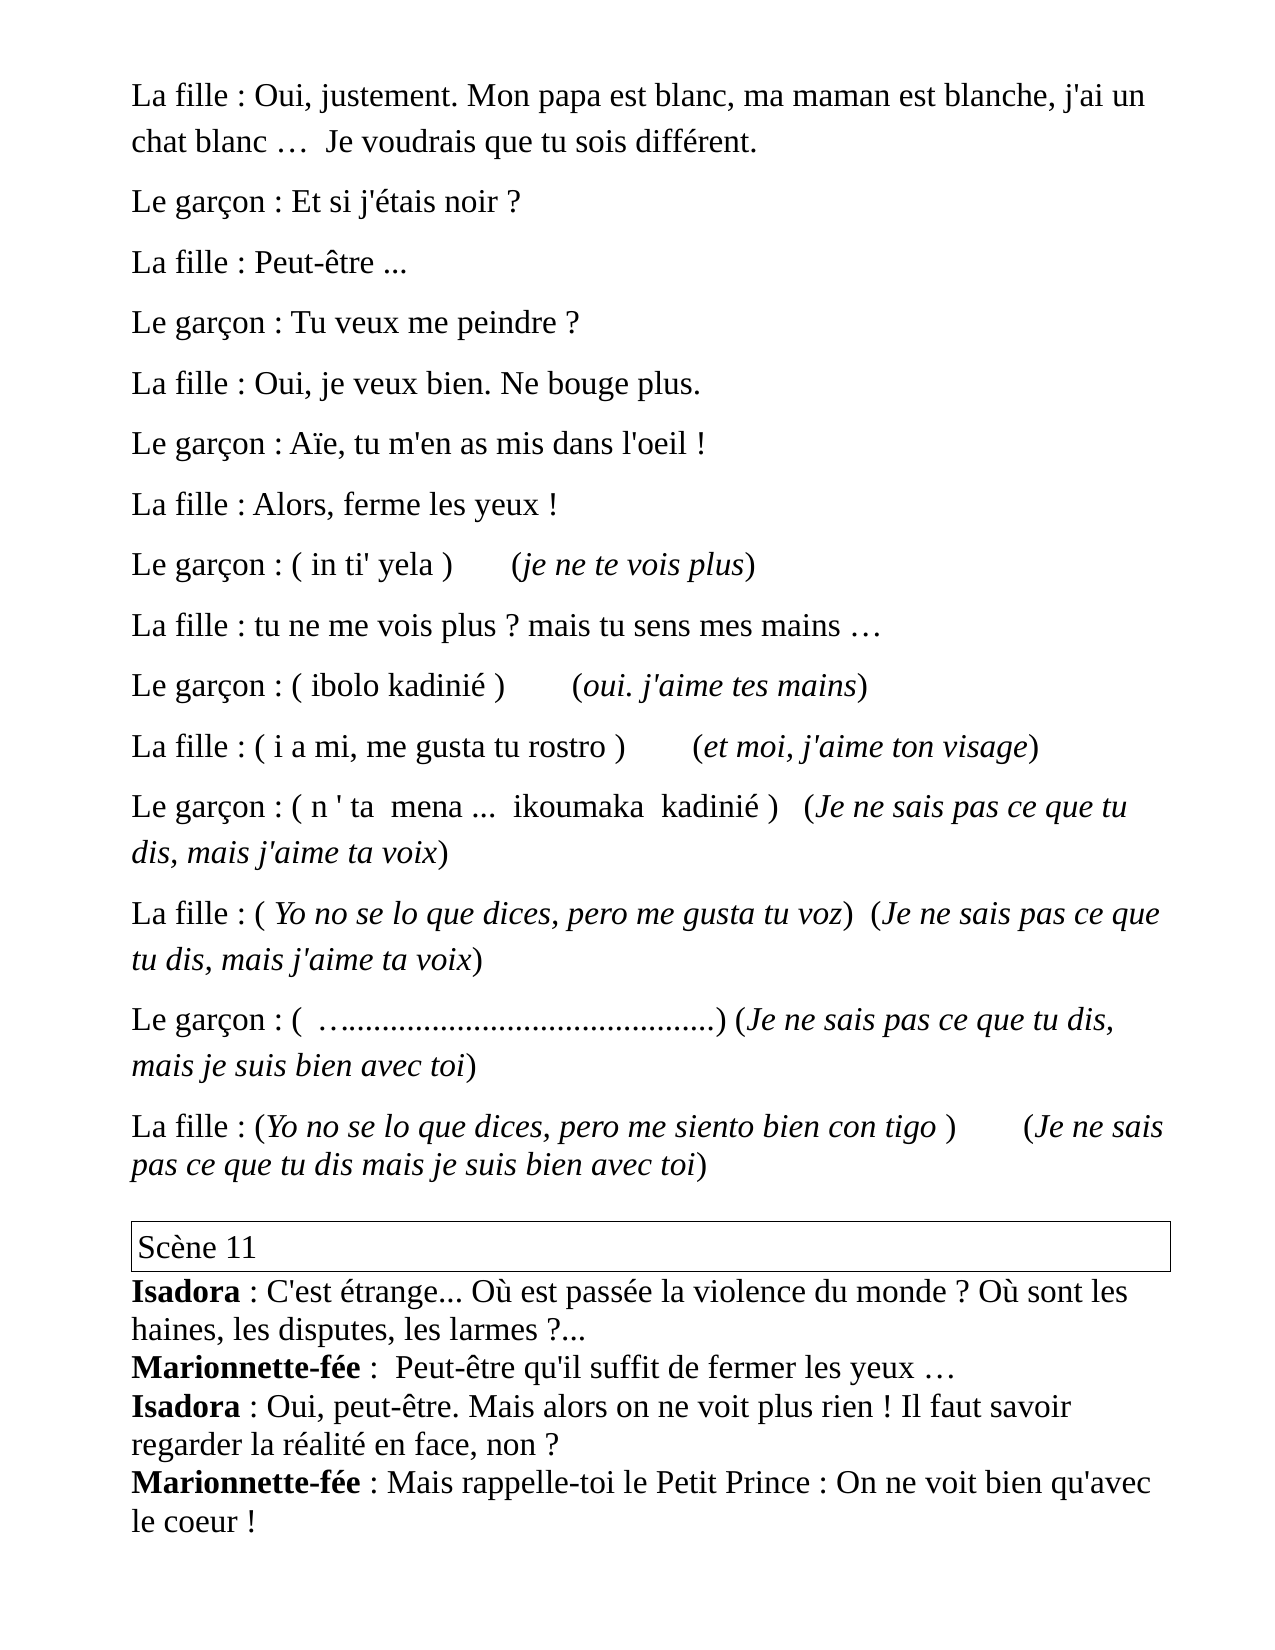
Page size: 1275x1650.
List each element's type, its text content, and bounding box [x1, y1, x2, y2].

text Isadora : Oui, peut-être. Mais alors on ne voit plus rien ! Il faut savoir regarder la réalité en face, non ? [131, 1386, 1170, 1463]
text La fille : ( i a mi, me gusta tu rostro ) (et moi, j'aime ton visage) [131, 726, 1170, 764]
text Marionnette-fée : Peut-être qu'il suffit de fermer les yeux … [131, 1348, 1170, 1386]
text Le garçon : ( ibolo kadinié ) (oui. j'aime tes mains) [131, 666, 1170, 704]
text Le garçon : ( …............................................) (Je ne sais pas ce que tu dis, mais je suis bien avec toi) [131, 999, 1170, 1084]
text La fille : Oui, justement. Mon papa est blanc, ma maman est blanche, j'ai un chat blanc … Je voudrais que tu sois différent. [131, 75, 1170, 159]
text La fille : ( Yo no se lo que dices, pero me gusta tu voz) (Je ne sais pas ce que tu dis, mais j'aime ta voix) [131, 893, 1170, 977]
text Le garçon : Et si j'étais noir ? [131, 181, 1170, 220]
text Le garçon : Tu veux me peindre ? [131, 302, 1170, 341]
text La fille : Peut-être ... [131, 242, 1170, 280]
text Marionnette-fée : Mais rappelle-toi le Petit Prince : On ne voit bien qu'avec le coeur ! [131, 1463, 1170, 1539]
table_header Scène 11 [132, 1222, 1170, 1271]
text Le garçon : ( n ' ta mena ... ikoumaka kadinié ) (Je ne sais pas ce que tu dis, mais j'aime ta voix) [131, 787, 1170, 871]
text La fille : (Yo no se lo que dices, pero me siento bien con tigo ) (Je ne sais pas ce que tu dis mais je suis bien avec toi) [131, 1106, 1170, 1183]
text La fille : Alors, ferme les yeux ! [131, 484, 1170, 522]
text Le garçon : Aïe, tu m'en as mis dans l'oeil ! [131, 423, 1170, 462]
text Le garçon : ( in ti' yela ) (je ne te vois plus) [131, 544, 1170, 583]
text Isadora : C'est étrange... Où est passée la violence du monde ? Où sont les haines, les disputes, les larmes ?... [131, 1272, 1170, 1348]
text La fille : tu ne me vois plus ? mais tu sens mes mains … [131, 605, 1170, 643]
text La fille : Oui, je veux bien. Ne bouge plus. [131, 363, 1170, 401]
